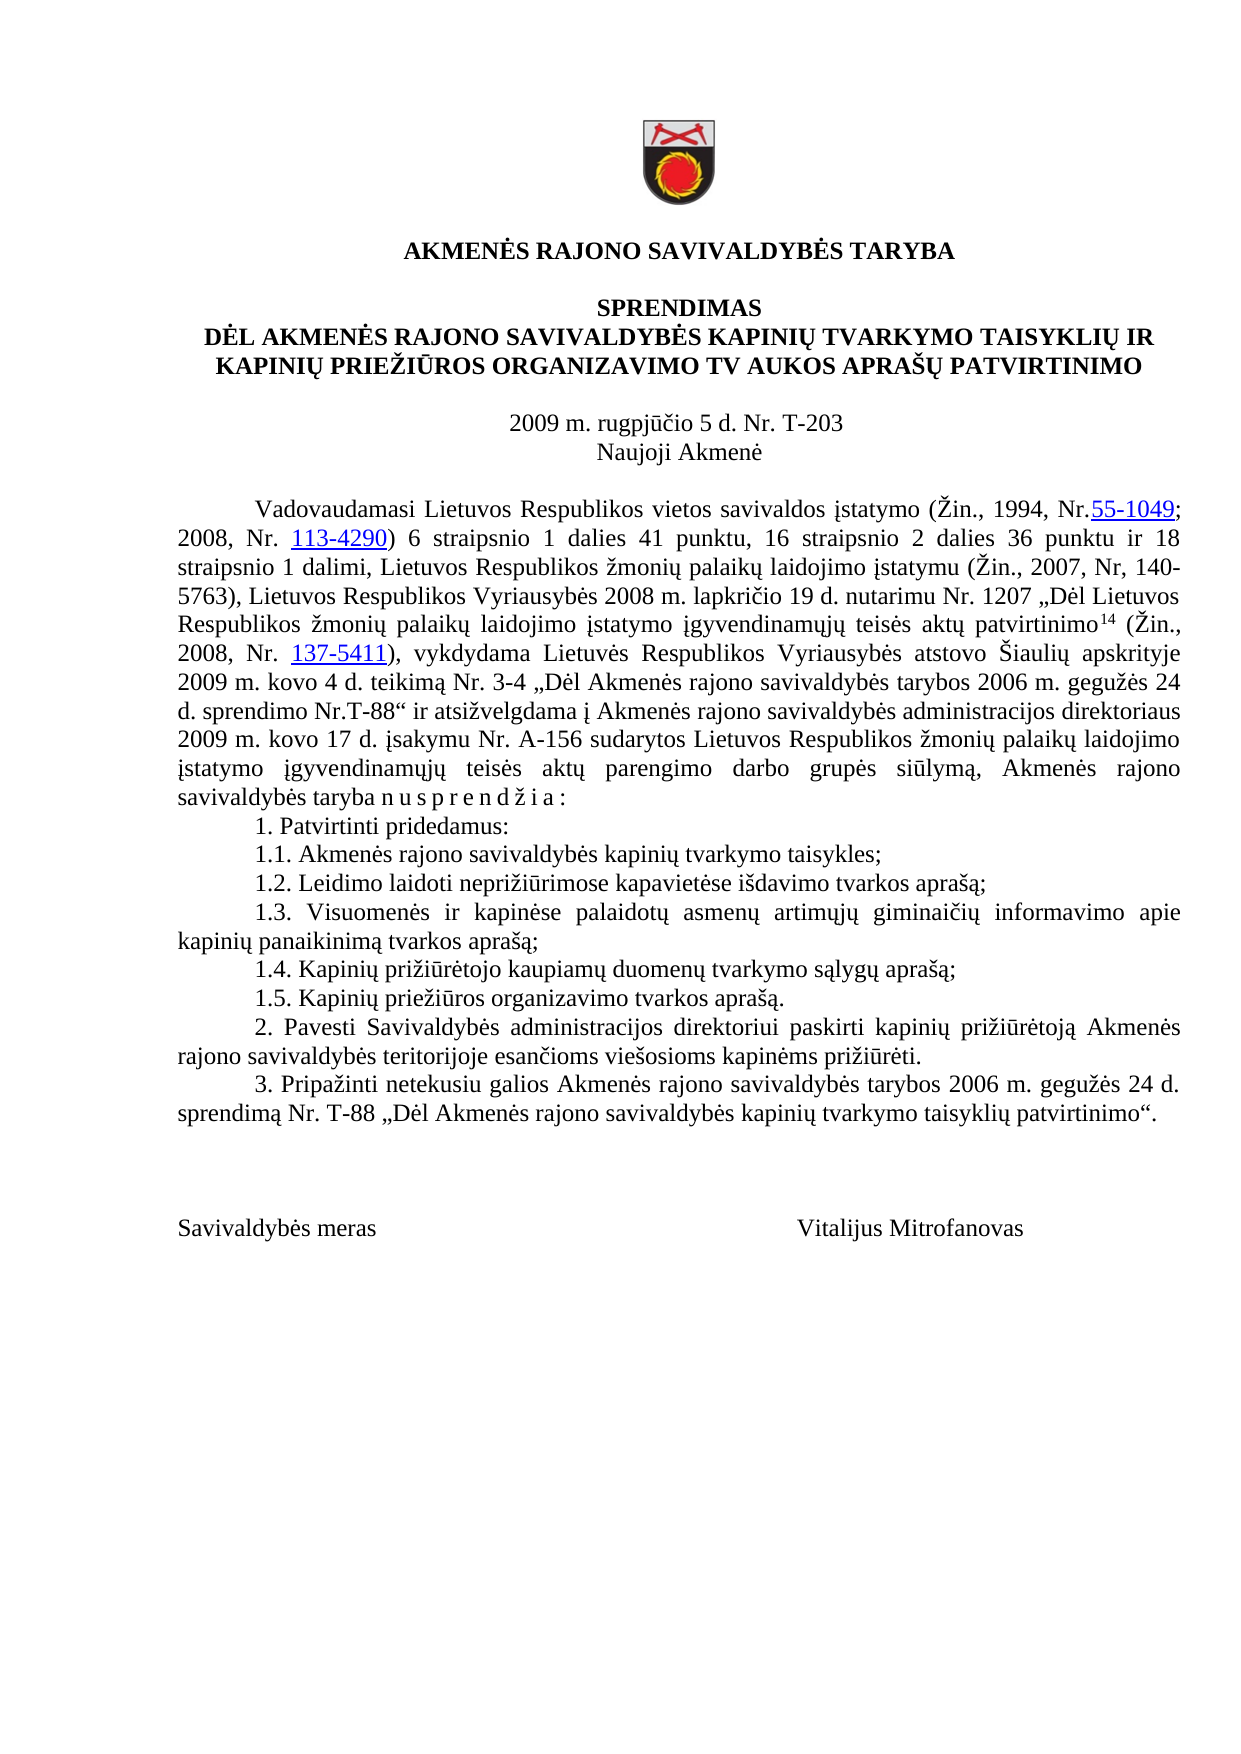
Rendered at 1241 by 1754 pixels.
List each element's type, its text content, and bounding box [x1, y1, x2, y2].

text 1.2. Leidimo laidoti neprižiūrimose kapavietėse išdavimo tvarkos aprašą; [177, 868, 1181, 897]
text 1.3. Visuomenės ir kapinėse palaidotų asmenų artimųjų giminaičių informavimo apie kapinių panaikinimą tvarkos aprašą; [177, 897, 1181, 954]
text 2. Pavesti Savivaldybės administracijos direktoriui paskirti kapinių prižiūrėtoją Akmenės rajono savivaldybės teritorijoje esančioms viešosioms kapinėms prižiūrėti. [177, 1012, 1181, 1069]
text DĖL AKMENĖS RAJONO SAVIVALDYBĖS KAPINIŲ TVARKYMO TAISYKLIŲ IR KAPINIŲ PRIEŽIŪROS ORGANIZAVIMO TV AUKOS APRAŠŲ PATVIRTINIMO [177, 322, 1181, 379]
text 1.1. Akmenės rajono savivaldybės kapinių tvarkymo taisykles; [177, 839, 1181, 868]
text 3. Pripažinti netekusiu galios Akmenės rajono savivaldybės tarybos 2006 m. gegužės 24 d. sprendimą Nr. T-88 „Dėl Akmenės rajono savivaldybės kapinių tvarkymo taisyklių patvirtinimo“. [177, 1069, 1181, 1127]
text Savivaldybės meras Vitalijus Mitrofanovas [177, 1213, 1181, 1242]
text 1.5. Kapinių priežiūros organizavimo tvarkos aprašą. [177, 983, 1181, 1012]
text Vadovaudamasi Lietuvos Respublikos vietos savivaldos įstatymo (Žin., 1994, Nr.55-1049; 2008, Nr. 113-4290) 6 straipsnio 1 dalies 41 punktu, 16 straipsnio 2 dalies 36 punktu ir 18 straipsnio 1 dalimi, Lietuvos Respublikos žmonių palaikų laidojimo įstatymu (Žin., 2007, Nr, 140- 5763), Lietuvos Respublikos Vyriausybės 2008 m. lapkričio 19 d. nutarimu Nr. 1207 „Dėl Lietuvos Respublikos žmonių palaikų laidojimo įstatymo įgyvendinamųjų teisės aktų patvirtinimo14 (Žin., 2008, Nr. 137-5411), vykdydama Lietuvės Respublikos Vyriausybės atstovo Šiaulių apskrityje 2009 m. kovo 4 d. teikimą Nr. 3-4 „Dėl Akmenės rajono savivaldybės tarybos 2006 m. gegužės 24 d. sprendimo Nr.T-88“ ir atsižvelgdama į Akmenės rajono savivaldybės administracijos direktoriaus 2009 m. kovo 17 d. įsakymu Nr. A-156 sudarytos Lietuvos Respublikos žmonių palaikų laidojimo įstatymo įgyvendinamųjų teisės aktų parengimo darbo grupės siūlymą, Akmenės rajono savivaldybės taryba nusprendžia: [177, 494, 1181, 811]
text 1.4. Kapinių prižiūrėtojo kaupiamų duomenų tvarkymo sąlygų aprašą; [177, 954, 1181, 983]
text AKMENĖS RAJONO SAVIVALDYBĖS TARYBA [177, 236, 1181, 264]
text 2009 m. rugpjūčio 5 d. Nr. T-203 [177, 408, 1181, 437]
text 1. Patvirtinti pridedamus: [177, 811, 1181, 839]
text SPRENDIMAS [177, 293, 1181, 322]
text Naujoji Akmenė [177, 437, 1181, 466]
